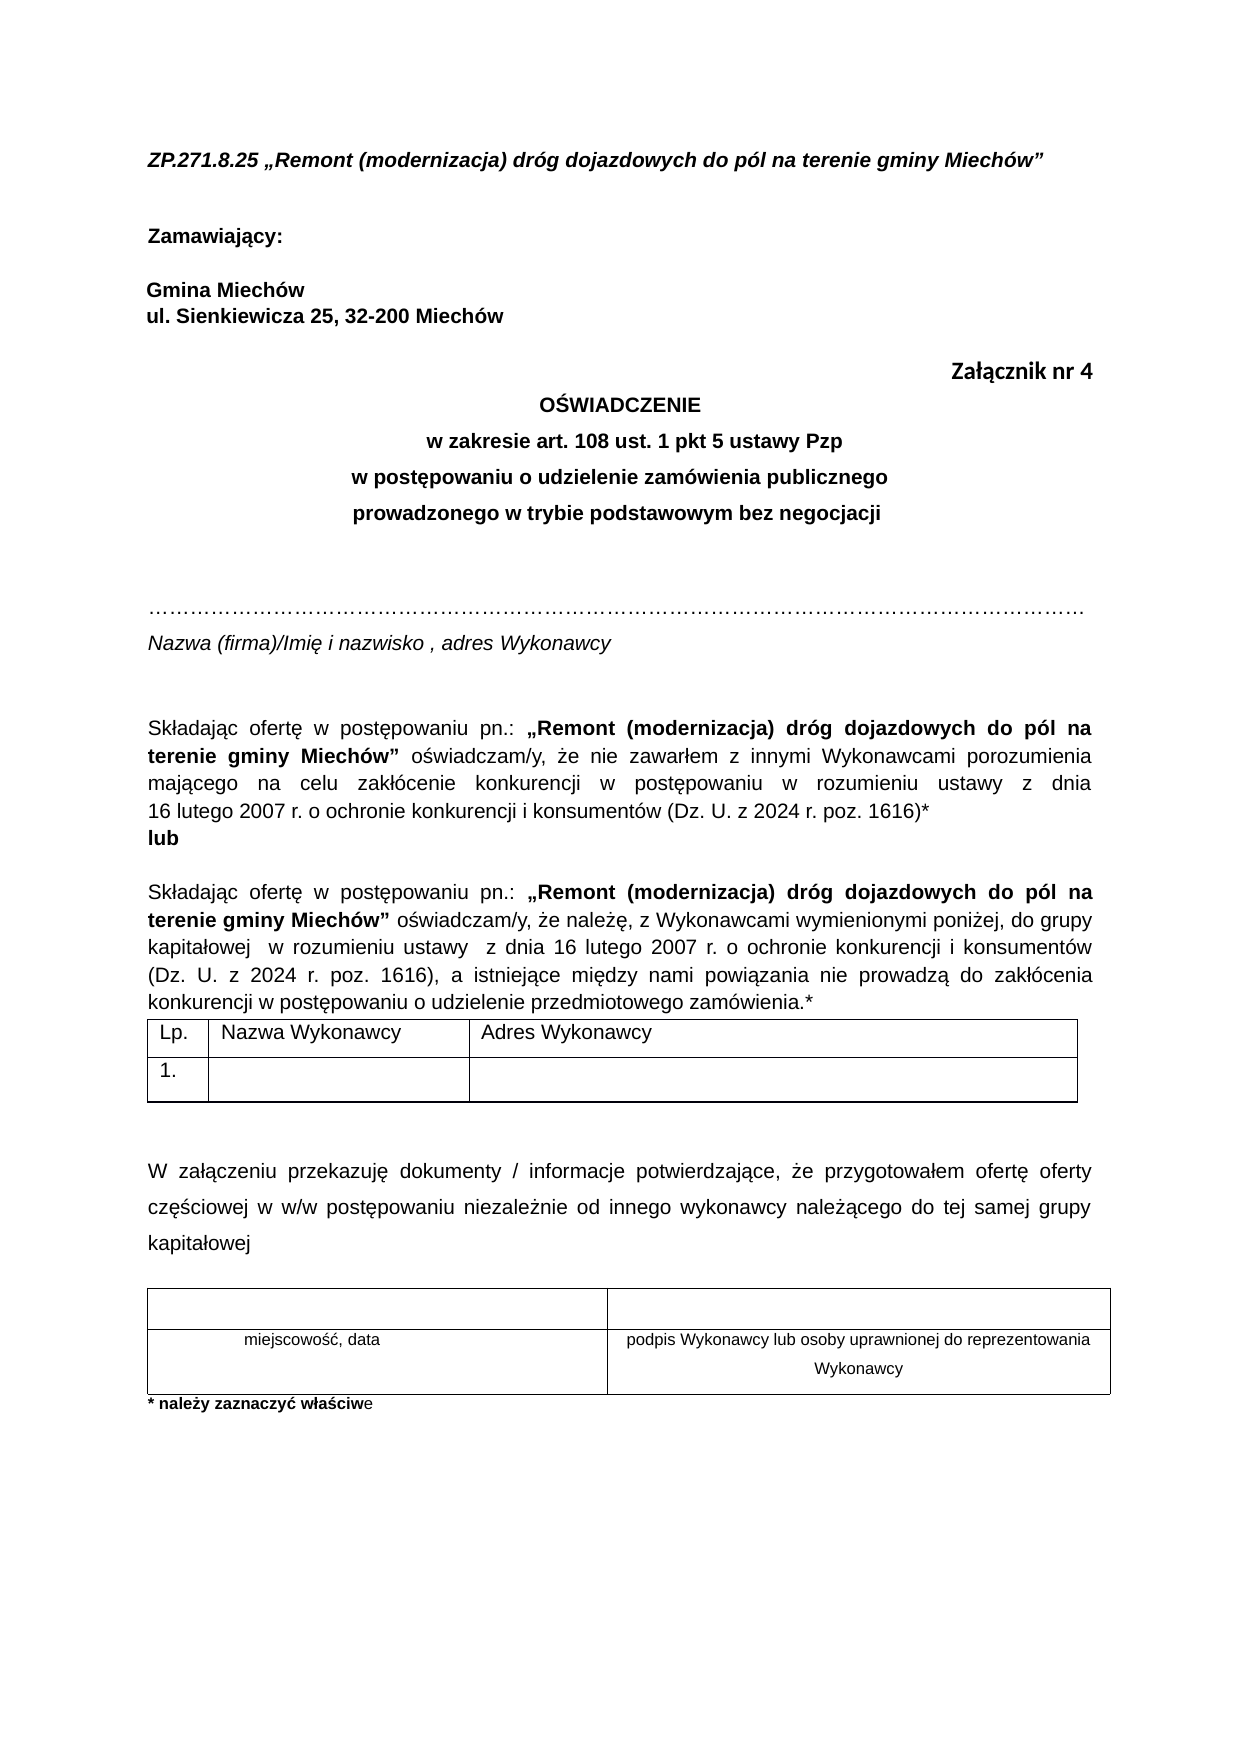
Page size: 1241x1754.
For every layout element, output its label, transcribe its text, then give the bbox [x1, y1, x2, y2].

table_cell [209, 1058, 469, 1101]
text Załącznik nr 4 [148, 355, 1093, 386]
text ZP.271.8.25 „Remont (modernizacja) dróg dojazdowych do pól na terenie gminy Miechów” [148, 148, 1093, 172]
table_header Lp. [148, 1020, 208, 1057]
table_header Adres Wykonawcy [470, 1020, 1077, 1057]
text prowadzonego w trybie podstawowym bez negocjacji [177, 500, 1057, 524]
text * należy zaznaczyć właściwe [148, 1395, 1093, 1413]
text Nazwa (firma)/Imię i nazwisko , adres Wykonawcy [148, 631, 1093, 655]
text Składając ofertę w postępowaniu pn.: „Remont (modernizacja) dróg dojazdowych do pól na terenie gminy Miechów” oświadczam/y, że należę, z Wykonawcami wymienionymi poniżej, do grupy kapitałowej w rozumieniu ustawy z dnia 16 lutego 2007 r. o ochronie konkurencji i konsumentów (Dz. U. z 2024 r. poz. 1616), a istniejące między nami powiązania nie prowadzą do zakłócenia konkurencji w postępowaniu o udzielenie przedmiotowego zamówienia.* [148, 880, 1093, 1014]
text W załączeniu przekazuję dokumenty / informacje potwierdzające, że przygotowałem ofertę oferty częściowej w w/w postępowaniu niezależnie od innego wykonawcy należącego do tej samej grupy kapitałowej [148, 1159, 1093, 1255]
text lub [148, 826, 1033, 850]
table_cell miejscowość, data [148, 1330, 607, 1393]
table_cell [470, 1058, 1077, 1101]
text ul. Sienkiewicza 25, 32-200 Miechów [146, 304, 1093, 328]
text w postępowaniu o udzielenie zamówienia publicznego [177, 464, 1063, 488]
text Zamawiający: [148, 224, 1093, 248]
table_cell 1. [148, 1058, 208, 1101]
table_header [608, 1289, 1110, 1329]
text Składając ofertę w postępowaniu pn.: „Remont (modernizacja) dróg dojazdowych do pól na terenie gminy Miechów” oświadczam/y, że nie zawarłem z innymi Wykonawcami porozumienia mającego na celu zakłócenie konkurencji w postępowaniu w rozumieniu ustawy z dnia 16 lutego 2007 r. o ochronie konkurencji i konsumentów (Dz. U. z 2024 r. poz. 1616)* [148, 716, 1093, 823]
text Gmina Miechów [146, 278, 1093, 302]
table_header [148, 1289, 607, 1329]
text w zakresie art. 108 ust. 1 pkt 5 ustawy Pzp [177, 428, 1093, 452]
text OŚWIADCZENIE [148, 393, 1093, 417]
text ……………………………………………………………………………………………………………………… [148, 595, 1093, 619]
table_cell podpis Wykonawcy lub osoby uprawnionej do reprezentowania Wykonawcy [608, 1330, 1110, 1393]
table_header Nazwa Wykonawcy [209, 1020, 469, 1057]
